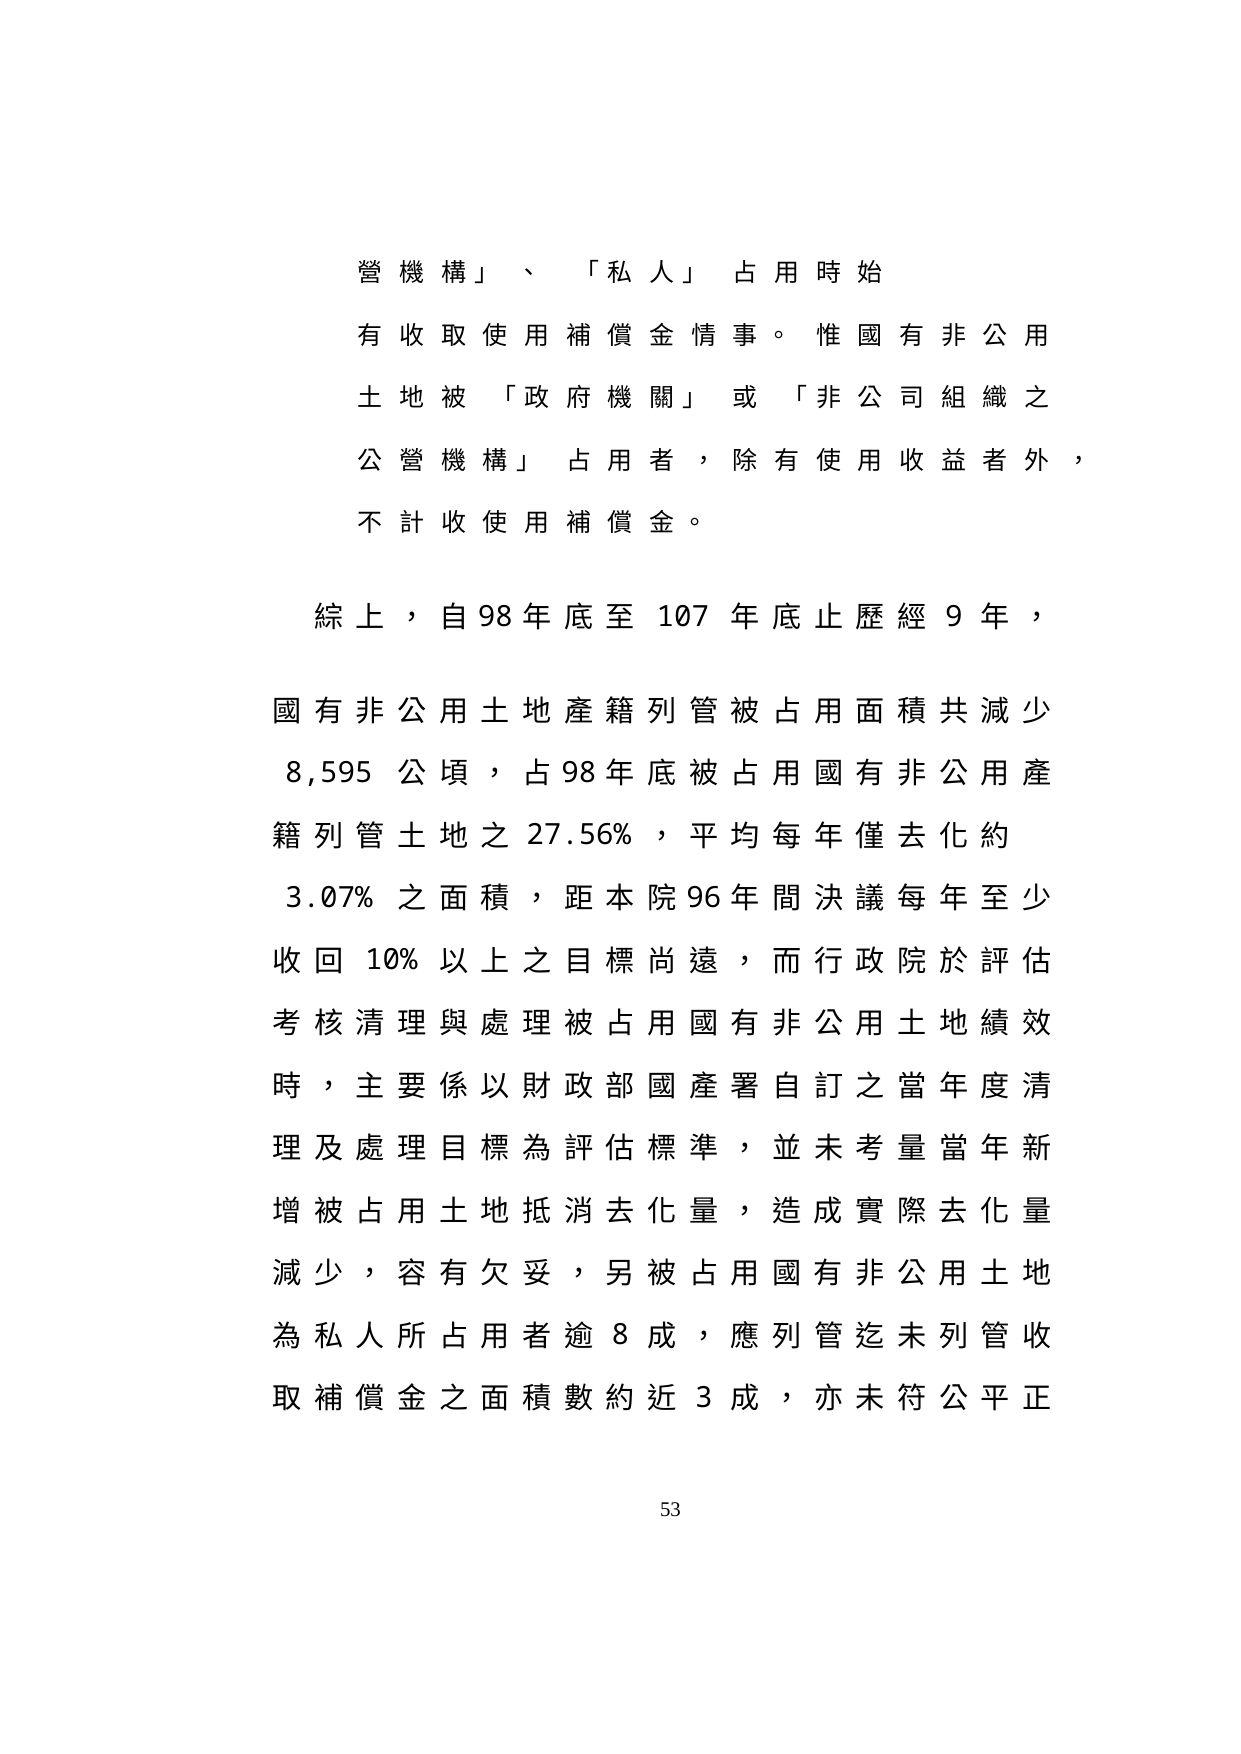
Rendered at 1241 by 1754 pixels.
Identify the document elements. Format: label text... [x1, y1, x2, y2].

text 綜上，自98年底至107年底止歷經9年，國有非公用土地產籍列管被占用面積共減少8,595公頃，占98年底被占用國有非公用產籍列管土地之27.56%，平均每年僅去化約3.07%之面積，距本院96年間決議每年至少收回10%以上之目標尚遠，而行政院於評估考核清理與處理被占用國有非公用土地績效時，主要係以財政部國產署自訂之當年度清理及處理目標為評估標準，並未考量當年新增被占用土地抵消去化量，造成實際去化量減少，容有欠妥，另被占用國有非公用土地為私人所占用者逾8成，應列管迄未列管收取補償金之面積數約近3成，亦未符公平正 [242, 542, 1058, 1417]
text 2.國有非公用土地僅於被「公司組織之公營機構」、「私人」占用時始有收取使用補償金情事。惟國有非公用土地被「政府機關」或「非公司組織之公營機構」占用者，除有使用收益者外，不計收使用補償金。 [289, 229, 1058, 542]
